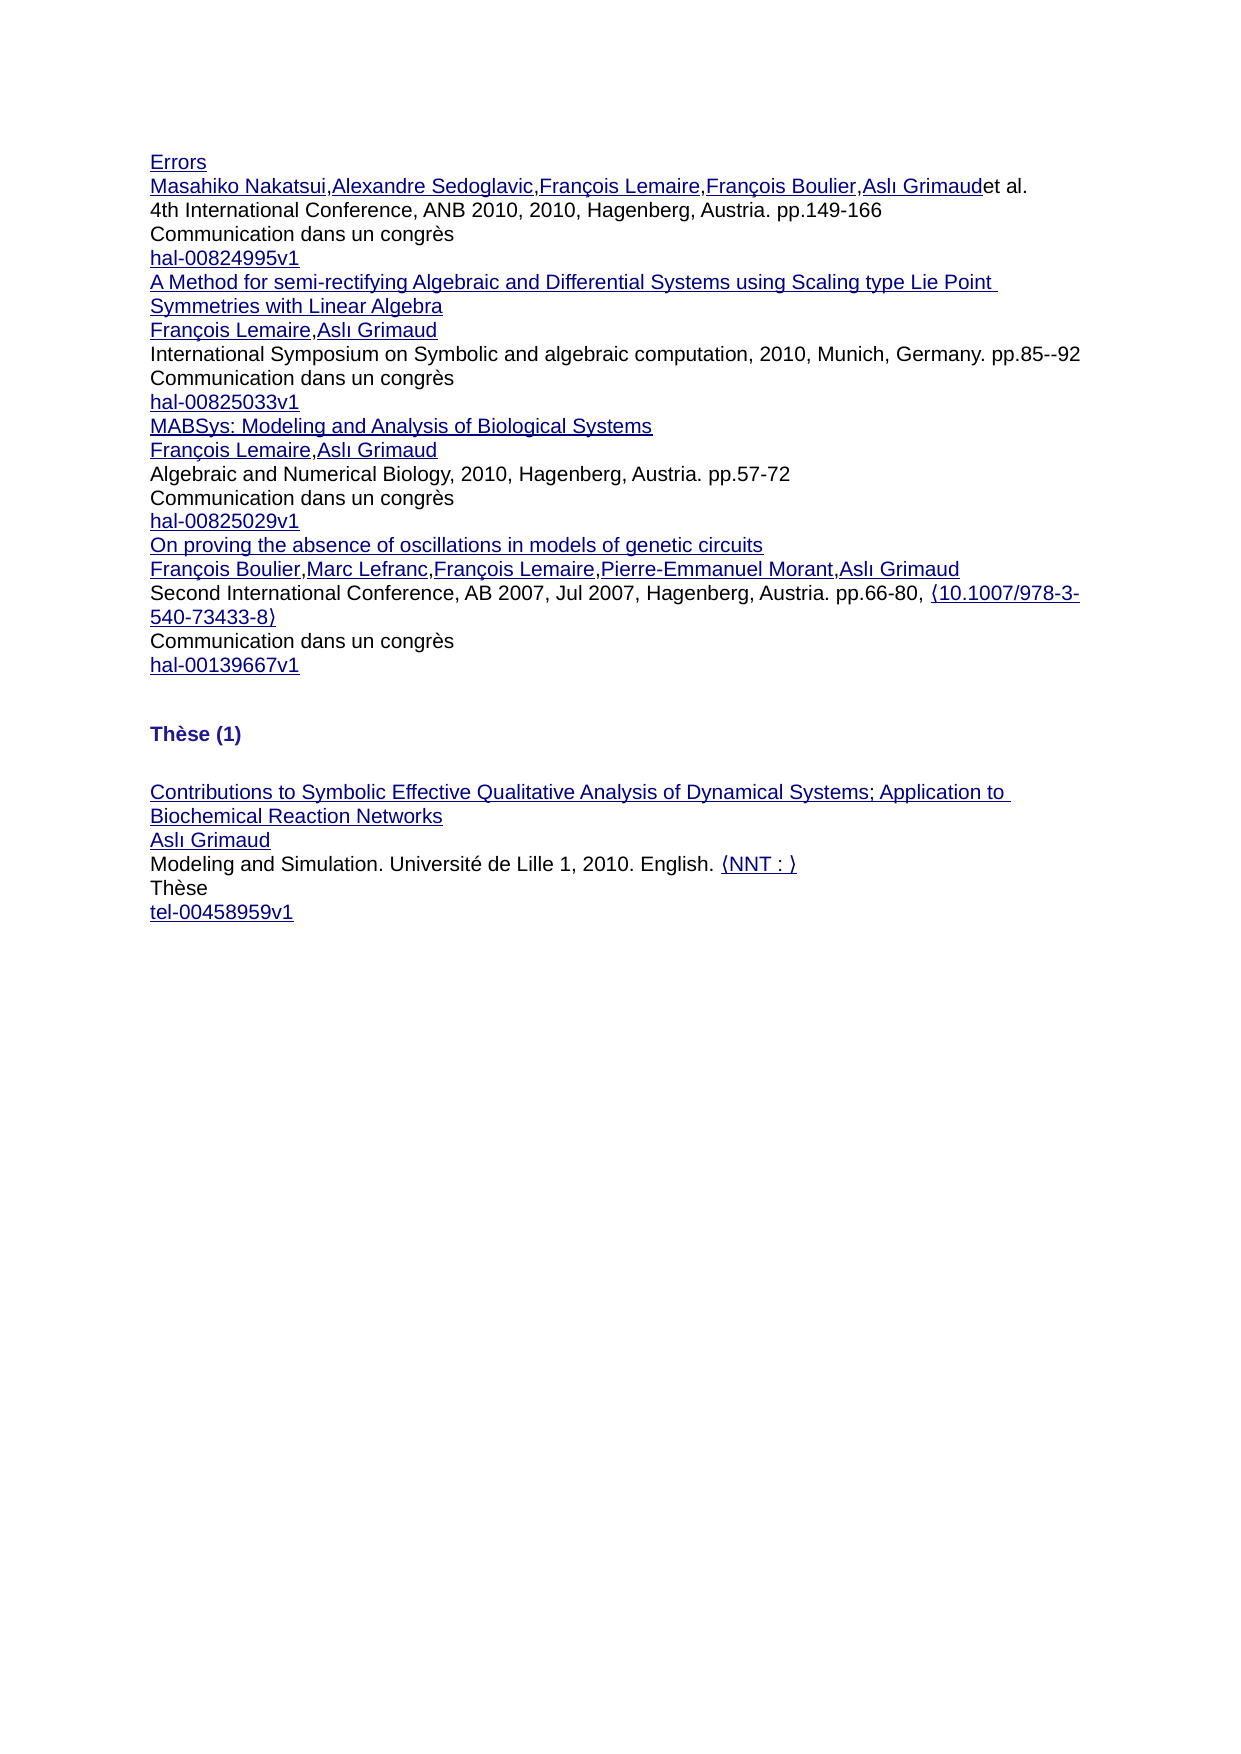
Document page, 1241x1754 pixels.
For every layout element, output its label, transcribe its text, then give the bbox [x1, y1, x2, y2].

table_cell A Method for semi-rectifying Algebraic and Differential Systems using Scaling type Lie Point Symmetries with Linear Algebra François Lemaire,Aslı Grimaud International Symposium on Symbolic and algebraic computation, 2010, Munich, Germany. pp.85--92 Communication dans un congrès hal-00825033v1 [150, 270, 1090, 413]
table_cell On proving the absence of oscillations in models of genetic circuits François Boulier,Marc Lefranc,François Lemaire,Pierre-Emmanuel Morant,Aslı Grimaud Second International Conference, AB 2007, Jul 2007, Hagenberg, Austria. pp.66-80, ⟨10.1007/978-3-540-73433-8⟩ Communication dans un congrès hal-00139667v1 [150, 533, 1090, 677]
subtitle Thèse (1) [150, 722, 1090, 746]
table_header Contributions to Symbolic Effective Qualitative Analysis of Dynamical Systems; Application to Biochemical Reaction Networks Aslı Grimaud Modeling and Simulation. Université de Lille 1, 2010. English. ⟨NNT : ⟩ Thèse tel-00458959v1 [150, 780, 1090, 924]
table_cell MABSys: Modeling and Analysis of Biological Systems François Lemaire,Aslı Grimaud Algebraic and Numerical Biology, 2010, Hagenberg, Austria. pp.57-72 Communication dans un congrès hal-00825029v1 [150, 414, 1090, 533]
table_header Errors Masahiko Nakatsui,Alexandre Sedoglavic,François Lemaire,François Boulier,Aslı Grimaudet al. 4th International Conference, ANB 2010, 2010, Hagenberg, Austria. pp.149-166 Communication dans un congrès hal-00824995v1 [150, 150, 1090, 270]
